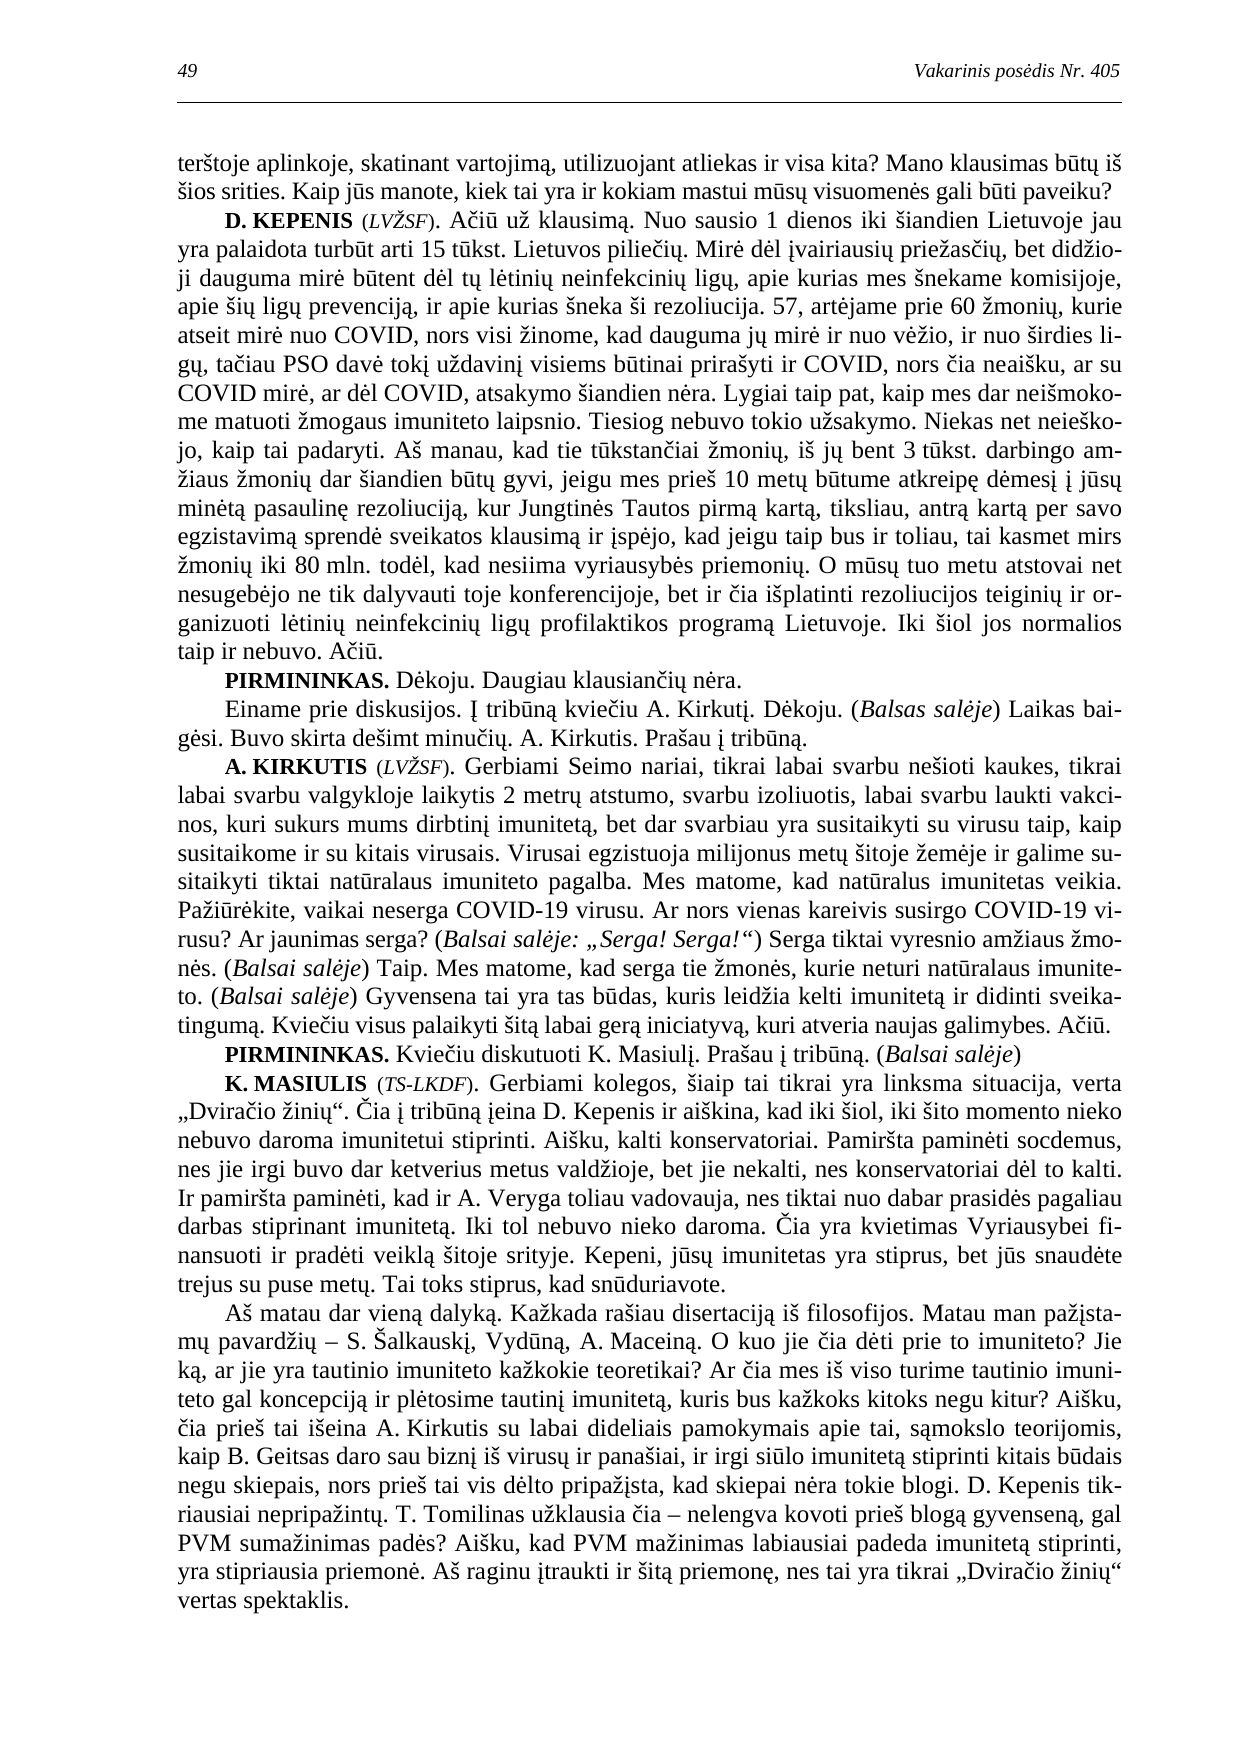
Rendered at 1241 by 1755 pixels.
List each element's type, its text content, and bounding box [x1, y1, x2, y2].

text D. KEPENIS (LVŽSF). Ačiū už klau­si­mą. Nuo sau­sio 1 die­nos iki šian­dien Lie­tu­vo­je jau yra pa­lai­do­ta tur­būt ar­ti 15 tūkst. Lie­tu­vos pi­lie­čių. Mi­rė dėl įvai­riau­sių prie­žas­čių, bet di­džio­ji dau­gu­ma mi­rė bū­tent dėl tų lė­ti­nių ne­in­fek­ci­nių li­gų, apie ku­rias mes šne­ka­me ko­mi­si­jo­je, apie šių li­gų pre­ven­ci­ją, ir apie ku­rias šne­ka ši re­zo­liu­ci­ja. 57, ar­tė­ja­me prie 60 žmo­nių, ku­rie at­seit mi­rė nuo COVID, nors vi­si ži­no­me, kad dau­gu­ma jų mi­rė ir nuo vė­žio, ir nuo šir­dies li­gų, ta­čiau PSO da­vė to­kį už­da­vi­nį vi­siems bū­ti­nai pri­ra­šy­ti ir COVID, nors čia ne­aiš­ku, ar su COVID mi­rė, ar dėl COVID, at­sa­ky­mo šian­dien nė­ra. Ly­giai taip pat, kaip mes dar ne­iš­mo­ko­me ma­tuo­ti žmo­gaus imu­ni­te­to laips­nio. Tie­siog ne­bu­vo to­kio už­sa­ky­mo. Nie­kas net ne­ieš­ko­jo, kaip tai pa­da­ry­ti. Aš ma­nau, kad tie tūks­tan­čiai žmo­nių, iš jų bent 3 tūkst. dar­bin­go am­žiaus žmo­nių dar šian­dien bū­tų gy­vi, jei­gu mes prieš 10 me­tų bū­tu­me at­krei­pę dė­me­sį į jū­sų mi­nė­tą pa­sau­li­nę re­zo­liu­ci­ją, kur Jung­ti­nės Tau­tos pir­mą kar­tą, tiks­liau, an­trą kar­tą per sa­vo eg­zis­ta­vi­mą spren­dė svei­ka­tos klau­si­mą ir įspė­jo, kad jei­gu taip bus ir to­liau, tai kas­met mirs žmo­nių iki 80 mln. to­dėl, kad ne­si­i­ma vy­riau­sy­bės prie­mo­nių. O mū­sų tuo me­tu at­sto­vai net ne­su­ge­bė­jo ne tik da­ly­vau­ti to­je kon­fe­ren­ci­jo­je, bet ir čia iš­pla­tin­ti re­zo­liu­ci­jos tei­gi­nių ir or­ga­ni­zuo­ti lė­ti­nių ne­in­fek­ci­nių li­gų pro­fi­lak­ti­kos pro­gra­mą Lie­tu­vo­je. Iki šiol jos nor­ma­lios taip ir ne­bu­vo. Ačiū. [177, 205, 1122, 665]
text Aš ma­tau dar vie­ną da­ly­ką. Kaž­ka­da ra­šiau di­ser­ta­ci­ją iš fi­lo­so­fi­jos. Ma­tau man pa­žįs­ta­mų pa­var­džių – S. Šal­kaus­kį, Vy­dū­ną, A. Ma­cei­ną. O kuo jie čia dė­ti prie to imu­ni­te­to? Jie ką, ar jie yra tau­ti­nio imu­ni­te­to kaž­ko­kie te­ore­ti­kai? Ar čia mes iš vi­so tu­ri­me tau­ti­nio imu­ni­te­to gal kon­cep­ci­ją ir plė­to­si­me tau­ti­nį imu­ni­te­tą, ku­ris bus kaž­koks ki­toks ne­gu ki­tur? Aiš­ku, čia prieš tai iš­ei­na A. Kir­ku­tis su la­bai di­de­liais pa­mo­ky­mais apie tai, są­moks­lo te­ori­jo­mis, kaip B. Geit­sas da­ro sau biz­nį iš vi­ru­sų ir pa­na­šiai, ir ir­gi siū­lo imu­ni­te­tą stip­rin­ti ki­tais bū­dais ne­gu skie­pais, nors prieš tai vis dėl­to pri­pa­žįs­ta, kad skie­pai nė­ra to­kie blo­gi. D. Ke­pe­nis tik­riau­siai ne­pri­pa­žin­tų. T. To­mi­li­nas už­klau­sia čia – ne­leng­va ko­vo­ti prieš blo­gą gy­ven­se­ną, gal PVM su­ma­ži­ni­mas pa­dės? Aiš­ku, kad PVM ma­ži­ni­mas la­biau­siai pa­de­da imu­ni­te­tą stip­rin­ti, yra stip­riau­sia prie­mo­nė. Aš ra­gi­nu įtrauk­ti ir ši­tą prie­mo­nę, nes tai yra tik­rai „Dvi­ra­čio ži­nių“ ver­tas spek­tak­lis. [177, 1298, 1122, 1614]
text PIRMININKAS. Dė­ko­ju. Dau­giau klau­sian­čių nė­ra. [177, 665, 1122, 694]
text Ei­na­me prie dis­ku­si­jos. Į tri­bū­ną kvie­čiu A. Kir­ku­tį. Dė­ko­ju. (Bal­sas sa­lė­je) Lai­kas bai­gė­si. Bu­vo skir­ta dešimt mi­nu­čių. A. Kir­ku­tis. Pra­šau į tri­bū­ną. [177, 694, 1122, 751]
text K. MASIULIS (TS-LKDF). Ger­bia­mi ko­le­gos, šiaip tai tik­rai yra links­ma si­tu­a­ci­ja, ver­ta „Dvi­ra­čio ži­nių“. Čia į tri­bū­ną įei­na D. Ke­pe­nis ir aiš­ki­na, kad iki šiol, iki ši­to mo­men­to nie­ko ne­bu­vo da­ro­ma imu­ni­te­tui stip­rin­ti. Aiš­ku, kal­ti kon­ser­va­to­riai. Pa­mirš­ta pa­mi­nė­ti soc­de­mus, nes jie ir­gi bu­vo dar ket­ve­rius me­tus val­džio­je, bet jie ne­kal­ti, nes kon­ser­va­to­riai dėl to kal­ti. Ir pa­mirš­ta pa­mi­nė­ti, kad ir A. Ve­ry­ga to­liau va­do­vau­ja, nes tik­tai nuo da­bar pra­si­dės pa­ga­liau dar­bas stip­ri­nant imu­ni­te­tą. Iki tol ne­bu­vo nie­ko da­ro­ma. Čia yra kvie­ti­mas Vy­riau­sy­bei fi­nan­suo­ti ir pra­dė­ti veik­lą ši­to­je sri­ty­je. Ke­pe­ni, jū­sų imu­ni­te­tas yra stip­rus, bet jūs snau­dė­te trejus su puse me­tų. Tai toks stip­rus, kad snū­du­ria­vo­te. [177, 1068, 1122, 1298]
text PIRMININKAS. Kvie­čiu dis­ku­tuo­ti K. Ma­siu­lį. Pra­šau į tri­bū­ną. (Bal­sai sa­lė­je) [177, 1039, 1122, 1068]
text A. KIRKUTIS (LVŽSF). Ger­bia­mi Sei­mo na­riai, tik­rai la­bai svar­bu ne­šio­ti kau­kes, tik­rai la­bai svar­bu val­gyk­lo­je lai­ky­tis 2 met­rų at­stu­mo, svar­bu izo­liuo­tis, la­bai svar­bu lauk­ti vak­ci­nos, ku­ri su­kurs mums dirb­ti­nį imu­ni­te­tą, bet dar svar­biau yra su­si­tai­ky­ti su vi­ru­su taip, kaip su­si­tai­ko­me ir su ki­tais vi­ru­sais. Vi­ru­sai eg­zis­tuo­ja mi­li­jo­nus me­tų ši­to­je že­mė­je ir ga­li­me su­si­tai­ky­ti tik­tai na­tū­ra­laus imu­ni­te­to pa­gal­ba. Mes ma­to­me, kad na­tū­ra­lus imu­ni­te­tas vei­kia. Pa­žiū­rė­ki­te, vai­kai ne­ser­ga COVID-19 vi­ru­su. Ar nors vie­nas ka­rei­vis su­sir­go COVID-19 vi­ru­su? Ar jau­ni­mas ser­ga? (Bal­sai sa­lė­je: „Ser­ga! Ser­ga!“) Ser­ga tik­tai vy­res­nio am­žiaus žmo­nės. (Bal­sai sa­lė­je) Taip. Mes ma­to­me, kad ser­ga tie žmo­nės, ku­rie ne­tu­ri na­tū­ra­laus imu­ni­te­to. (Bal­sai sa­lė­je) Gy­ven­se­na tai yra tas bū­das, ku­ris lei­džia kel­ti imu­ni­te­tą ir di­din­ti svei­ka­tin­gu­mą. Kvie­čiu vi­sus pa­lai­ky­ti ši­tą la­bai ge­rą ini­cia­ty­vą, ku­ri at­ve­ria nau­jas ga­li­my­bes. Ačiū. [177, 751, 1122, 1039]
text terš­to­je ap­lin­ko­je, ska­ti­nant var­to­ji­mą, uti­li­zuo­jant at­lie­kas ir vi­sa ki­ta? Ma­no klau­si­mas bū­tų iš šios sri­ties. Kaip jūs ma­no­te, kiek tai yra ir ko­kiam mas­tui mū­sų vi­suo­me­nės ga­li bū­ti pa­vei­ku? [177, 148, 1122, 205]
